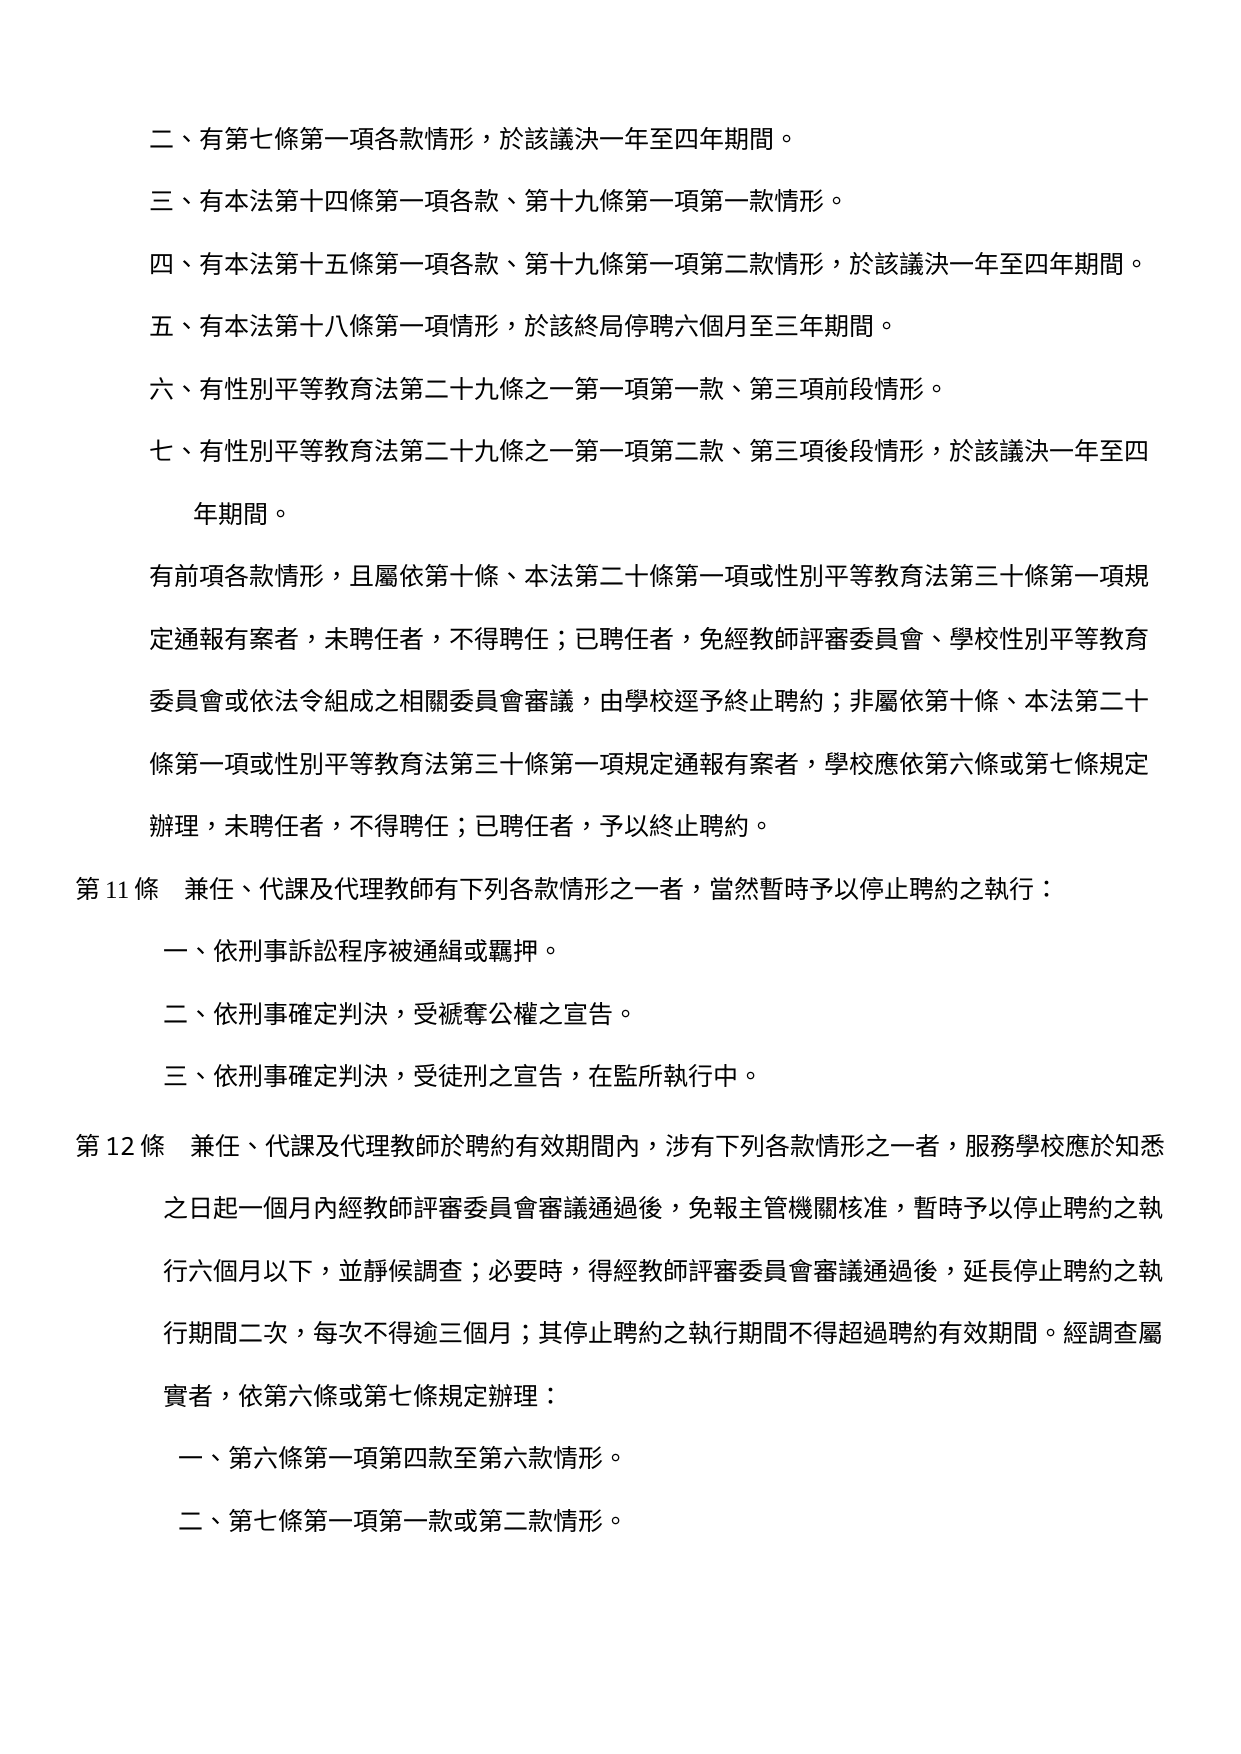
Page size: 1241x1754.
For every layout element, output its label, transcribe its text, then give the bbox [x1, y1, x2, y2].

text 二、依刑事確定判決，受褫奪公權之宣告。 [164, 971, 1165, 1033]
text 二、第七條第一項第一款或第二款情形。 [164, 1478, 1165, 1540]
text 六、有性別平等教育法第二十九條之一第一項第一款、第三項前段情形。 [149, 346, 1165, 408]
text 五、有本法第十八條第一項情形，於該終局停聘六個月至三年期間。 [149, 283, 1165, 346]
text 一、第六條第一項第四款至第六款情形。 [164, 1415, 1165, 1478]
text 三、依刑事確定判決，受徒刑之宣告，在監所執行中。 [164, 1033, 1165, 1096]
text 二、有第七條第一項各款情形，於該議決一年至四年期間。 [149, 96, 1165, 158]
text 有前項各款情形，且屬依第十條、本法第二十條第一項或性別平等教育法第三十條第一項規定通報有案者，未聘任者，不得聘任；已聘任者，免經教師評審委員會、學校性別平等教育委員會或依法令組成之相關委員會審議，由學校逕予終止聘約；非屬依第十條、本法第二十條第一項或性別平等教育法第三十條第一項規定通報有案者，學校應依第六條或第七條規定辦理，未聘任者，不得聘任；已聘任者，予以終止聘約。 [149, 533, 1165, 846]
text 第12條 兼任、代課及代理教師於聘約有效期間內，涉有下列各款情形之一者，服務學校應於知悉之日起一個月內經教師評審委員會審議通過後，免報主管機關核准，暫時予以停止聘約之執行六個月以下，並靜候調查；必要時，得經教師評審委員會審議通過後，延長停止聘約之執行期間二次，每次不得逾三個月；其停止聘約之執行期間不得超過聘約有效期間。經調查屬實者，依第六條或第七條規定辦理： [75, 1103, 1165, 1415]
text 第11條 兼任、代課及代理教師有下列各款情形之一者，當然暫時予以停止聘約之執行： [75, 846, 1165, 908]
text 一、依刑事訴訟程序被通緝或羈押。 [164, 908, 1165, 971]
text 四、有本法第十五條第一項各款、第十九條第一項第二款情形，於該議決一年至四年期間。 [149, 221, 1165, 283]
text 七、有性別平等教育法第二十九條之一第一項第二款、第三項後段情形，於該議決一年至四年期間。 [149, 408, 1165, 533]
text 三、有本法第十四條第一項各款、第十九條第一項第一款情形。 [149, 158, 1165, 221]
